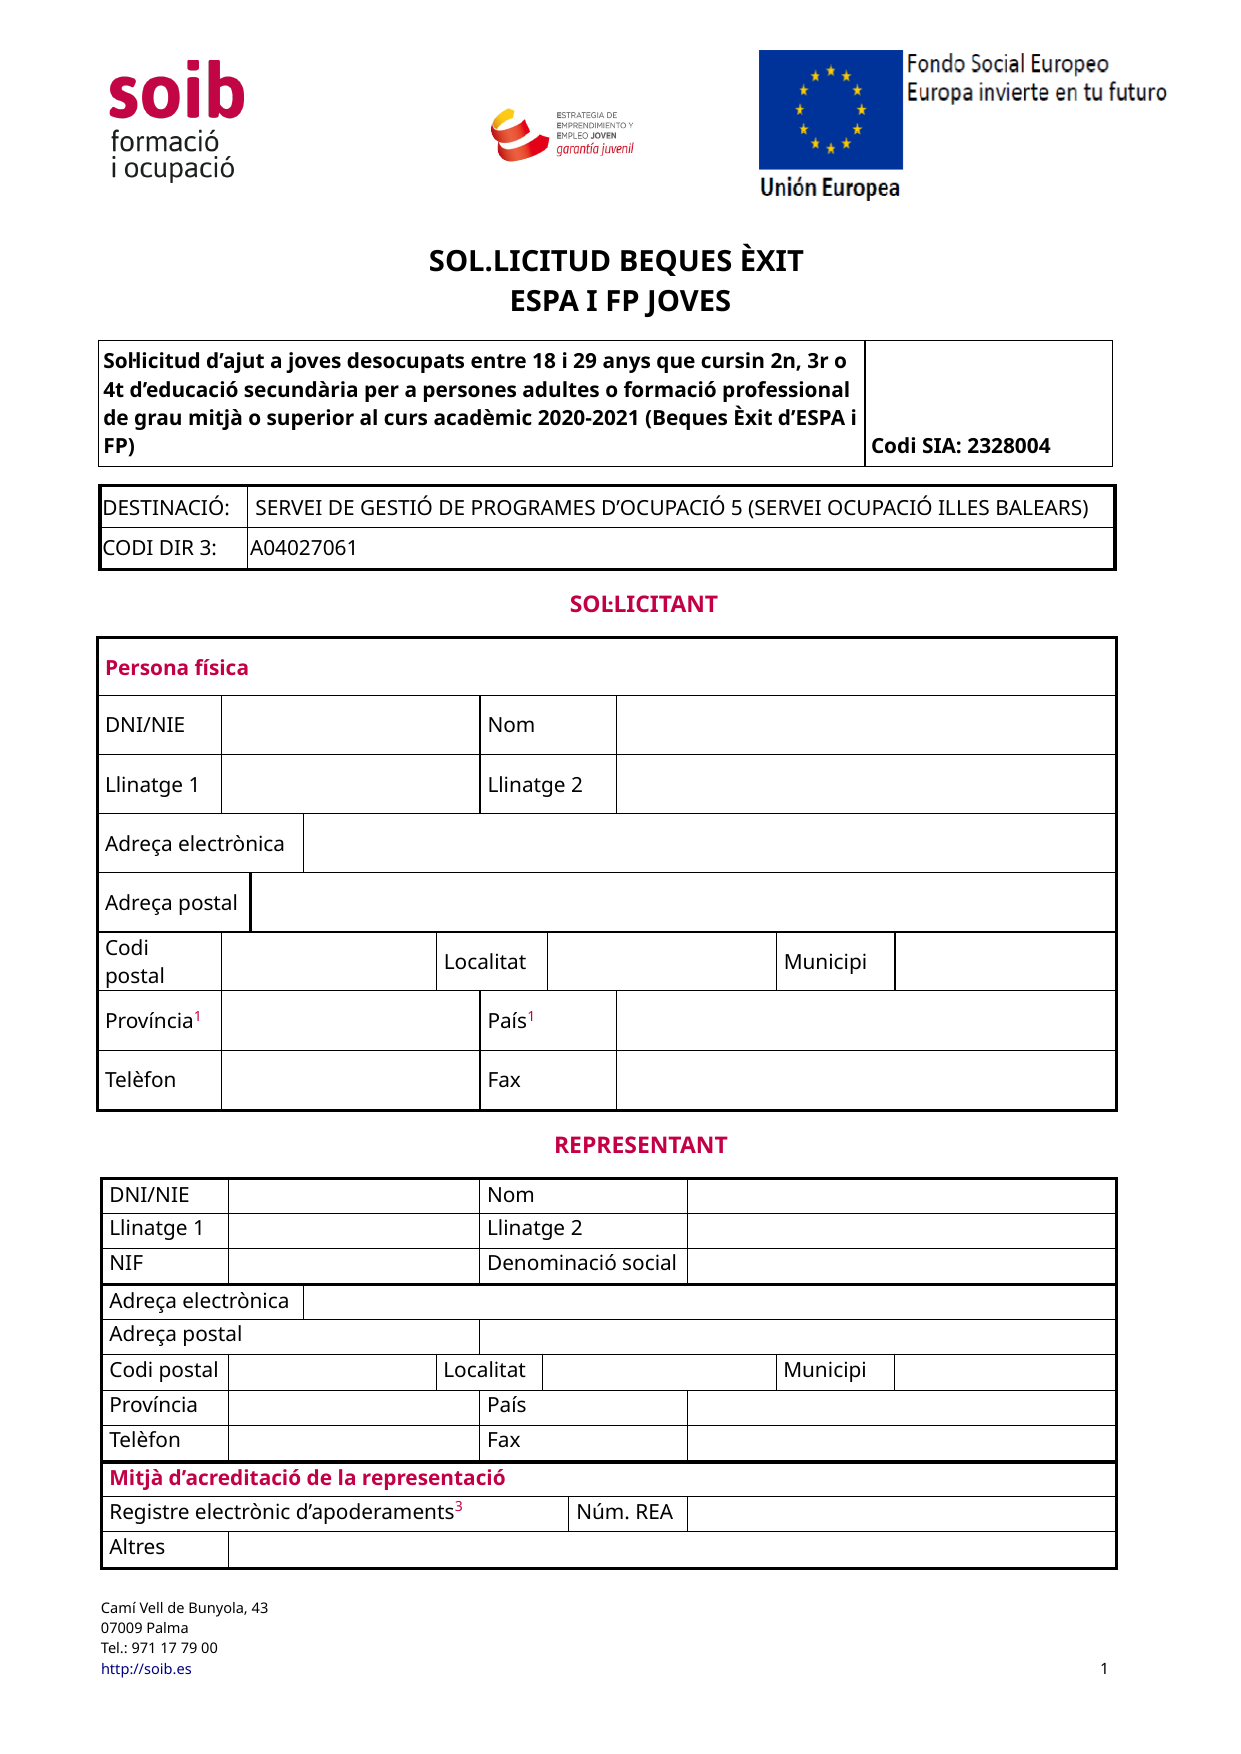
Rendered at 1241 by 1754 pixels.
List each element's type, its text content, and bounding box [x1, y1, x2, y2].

table_cell Adreça postal [99, 873, 249, 931]
table_cell [480, 1320, 1115, 1354]
table_cell [222, 933, 436, 990]
table_cell País1 [481, 991, 616, 1049]
picture [758, 48, 1168, 202]
table_cell Localitat [437, 933, 547, 990]
table_cell Denominació social [480, 1249, 687, 1283]
table_cell [617, 755, 1115, 813]
table_cell [304, 814, 1115, 872]
table_cell Codi postal [99, 933, 221, 990]
table_cell Província1 [99, 991, 221, 1049]
table_header Sol·licitud d’ajut a joves desocupats entre 18 i 29 anys que cursin 2n, 3r o 4t d’educació secundària per a persones adultes o formació professional de grau mitjà o superior al curs acadèmic 2020-2021 (Beques Èxit d’ESPA i FP) [99, 341, 864, 466]
table_cell Codi postal [103, 1355, 228, 1389]
table_cell [222, 1051, 479, 1108]
table_cell [222, 991, 479, 1049]
table_cell DNI/NIE [99, 696, 221, 754]
table_cell Localitat [437, 1355, 542, 1389]
table_cell Llinatge 1 [99, 755, 221, 813]
table_cell [229, 1249, 479, 1283]
table_cell País [480, 1391, 687, 1425]
table_cell [617, 696, 1115, 754]
table_cell [895, 1355, 1115, 1389]
table_cell NIF [103, 1249, 228, 1283]
table_cell [688, 1497, 1115, 1531]
table_cell Fax [481, 1051, 616, 1108]
table_cell Llinatge 2 [481, 755, 616, 813]
table_cell A04027061 [248, 528, 1113, 567]
table_header SERVEI DE GESTIÓ DE PROGRAMES D’OCUPACIÓ 5 (SERVEI OCUPACIÓ ILLES BALEARS) [248, 487, 1113, 527]
table_cell [896, 933, 1115, 990]
table_cell Llinatge 2 [480, 1214, 687, 1248]
table_cell Municipi [777, 933, 894, 990]
table_cell Adreça postal [103, 1320, 479, 1354]
table_header DNI/NIE [103, 1180, 228, 1212]
table_cell Altres [103, 1532, 228, 1567]
table_cell Província [103, 1391, 228, 1425]
picture [109, 60, 244, 183]
table_cell Adreça electrònica [99, 814, 303, 872]
table_header [229, 1180, 479, 1212]
table_cell [252, 873, 1115, 931]
table_cell [688, 1214, 1115, 1248]
table_cell Telèfon [103, 1426, 228, 1460]
table_cell [222, 696, 479, 754]
text SOL·LICITANT [106, 588, 1181, 619]
table_cell [688, 1249, 1115, 1283]
table_cell Llinatge 1 [103, 1214, 228, 1248]
table_cell [229, 1214, 479, 1248]
table_cell [688, 1426, 1115, 1460]
table_header [688, 1180, 1115, 1212]
table_cell Adreça electrònica [103, 1286, 303, 1319]
table_cell Fax [480, 1426, 687, 1460]
table_cell Registre electrònic d’apoderaments3 [103, 1497, 568, 1531]
table_cell CODI DIR 3: [102, 528, 247, 567]
table_header Nom [480, 1180, 687, 1212]
table_cell Telèfon [99, 1051, 221, 1108]
table_cell [304, 1286, 1115, 1319]
table_cell Nom [481, 696, 616, 754]
table_cell [229, 1426, 479, 1460]
picture [490, 107, 634, 162]
table_cell [688, 1391, 1115, 1425]
table_cell Mitjà d’acreditació de la representació [103, 1464, 1115, 1496]
table_header Persona física [99, 639, 1115, 695]
text REPRESENTANT [100, 1129, 1181, 1160]
table_cell Municipi [777, 1355, 894, 1389]
table_cell [548, 933, 776, 990]
table_cell [229, 1355, 436, 1389]
table_cell [229, 1532, 1115, 1567]
table_cell [543, 1355, 776, 1389]
table_cell [617, 1051, 1115, 1108]
table_cell [222, 755, 479, 813]
table_cell [229, 1391, 479, 1425]
table_cell [617, 991, 1115, 1049]
table_header DESTINACIÓ: [102, 487, 247, 527]
table_cell Núm. REA [569, 1497, 687, 1531]
table_header Codi SIA: 2328004 [866, 341, 1112, 466]
